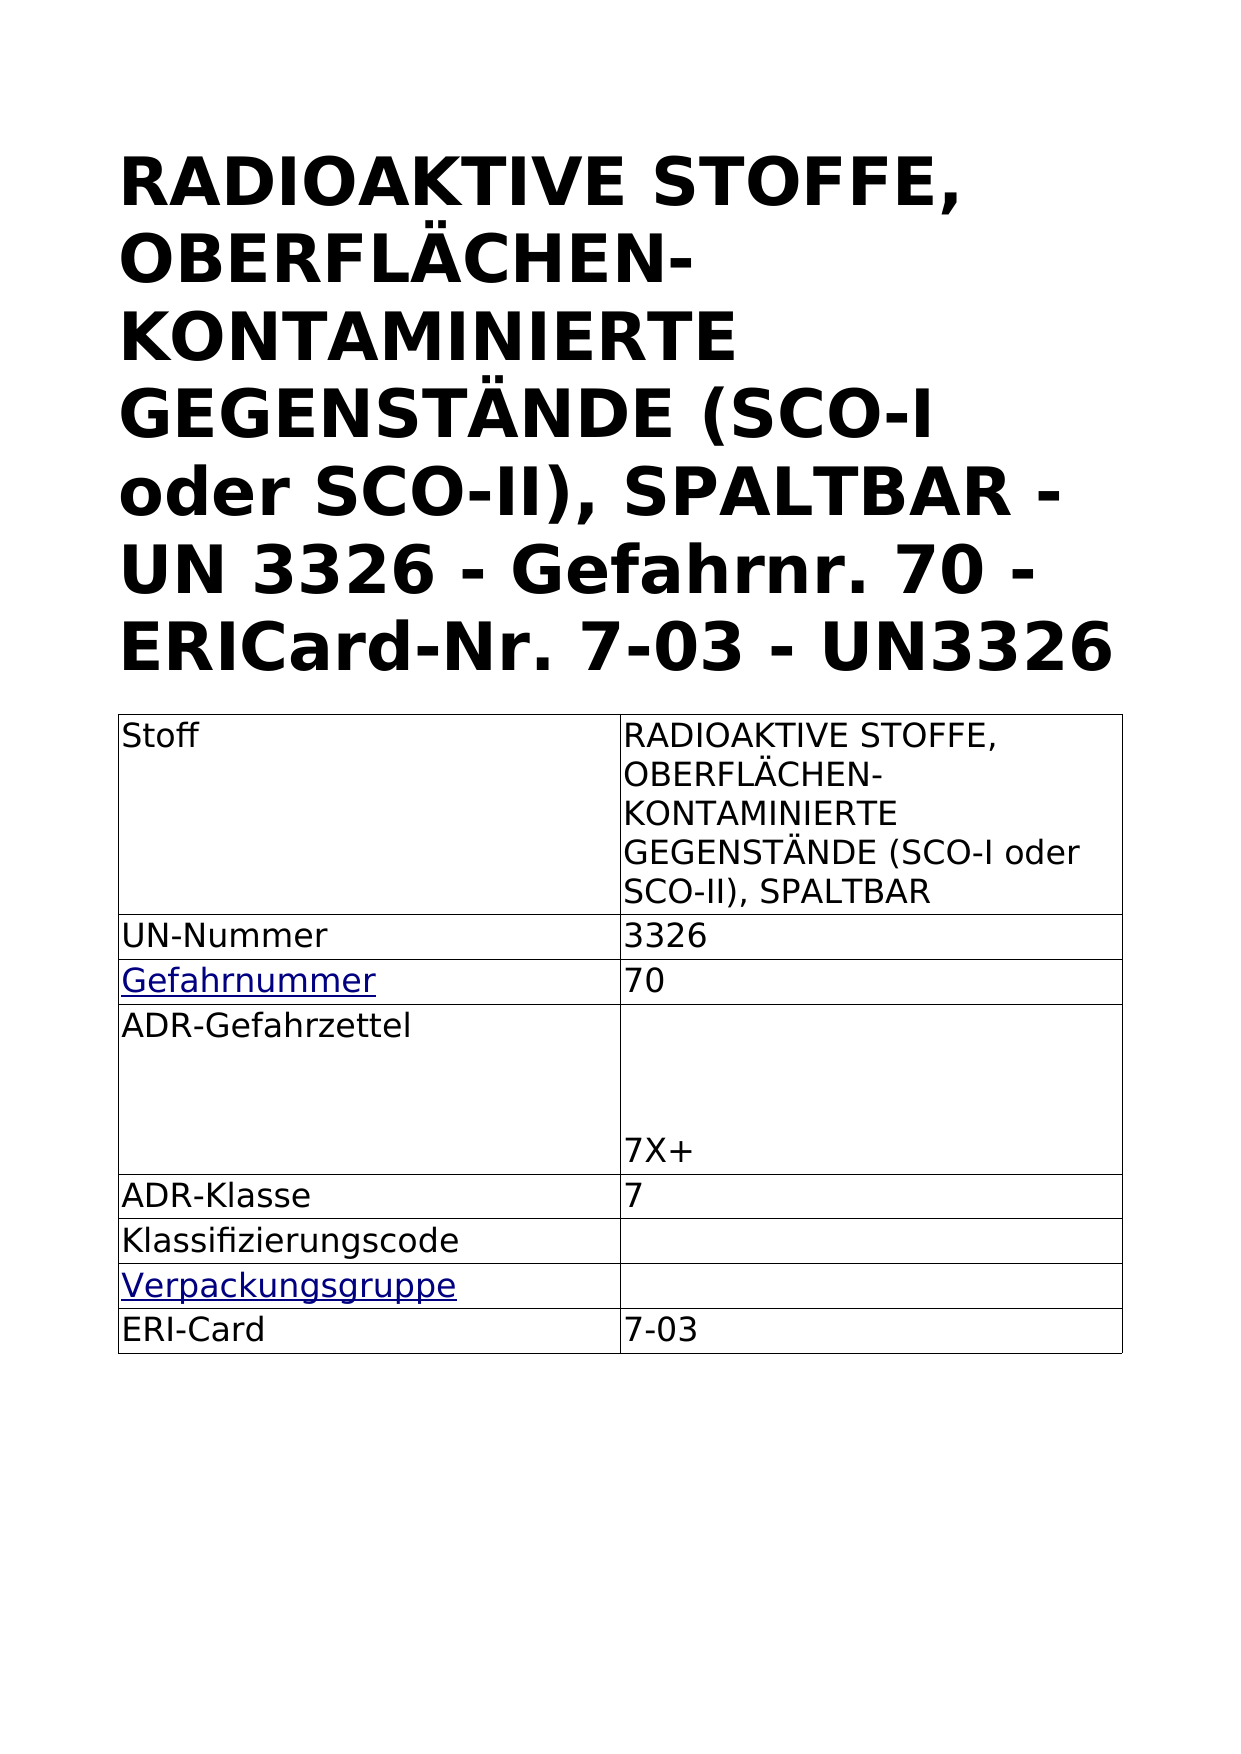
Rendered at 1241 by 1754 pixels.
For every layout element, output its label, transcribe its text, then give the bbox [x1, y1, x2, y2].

table_header RADIOAKTIVE STOFFE, OBERFLÄCHEN-KONTAMINIERTE GEGENSTÄNDE (SCO-I oder SCO-II), SPALTBAR [621, 715, 1122, 914]
table_cell UN-Nummer [119, 915, 620, 959]
table_cell 7X+ [621, 1005, 1122, 1173]
table_cell [621, 1219, 1122, 1263]
subtitle RADIOAKTIVE STOFFE, OBERFLÄCHEN-KONTAMINIERTE GEGENSTÄNDE (SCO-I oder SCO-II), SPALTBAR - UN 3326 - Gefahrnr. 70 - ERICard-Nr. 7-03 - UN3326 [118, 143, 1122, 686]
table_cell ADR-Gefahrzettel [119, 1005, 620, 1173]
table_cell Gefahrnummer [119, 960, 620, 1003]
table_cell 7-03 [621, 1309, 1122, 1353]
table_cell Verpackungsgruppe [119, 1264, 620, 1308]
table_cell ADR-Klasse [119, 1175, 620, 1218]
table_cell 3326 [621, 915, 1122, 959]
table_cell 70 [621, 960, 1122, 1003]
table_cell 7 [621, 1175, 1122, 1218]
table_cell Klassifizierungscode [119, 1219, 620, 1263]
table_cell [621, 1264, 1122, 1308]
table_header Stoff [119, 715, 620, 914]
table_cell ERI-Card [119, 1309, 620, 1353]
